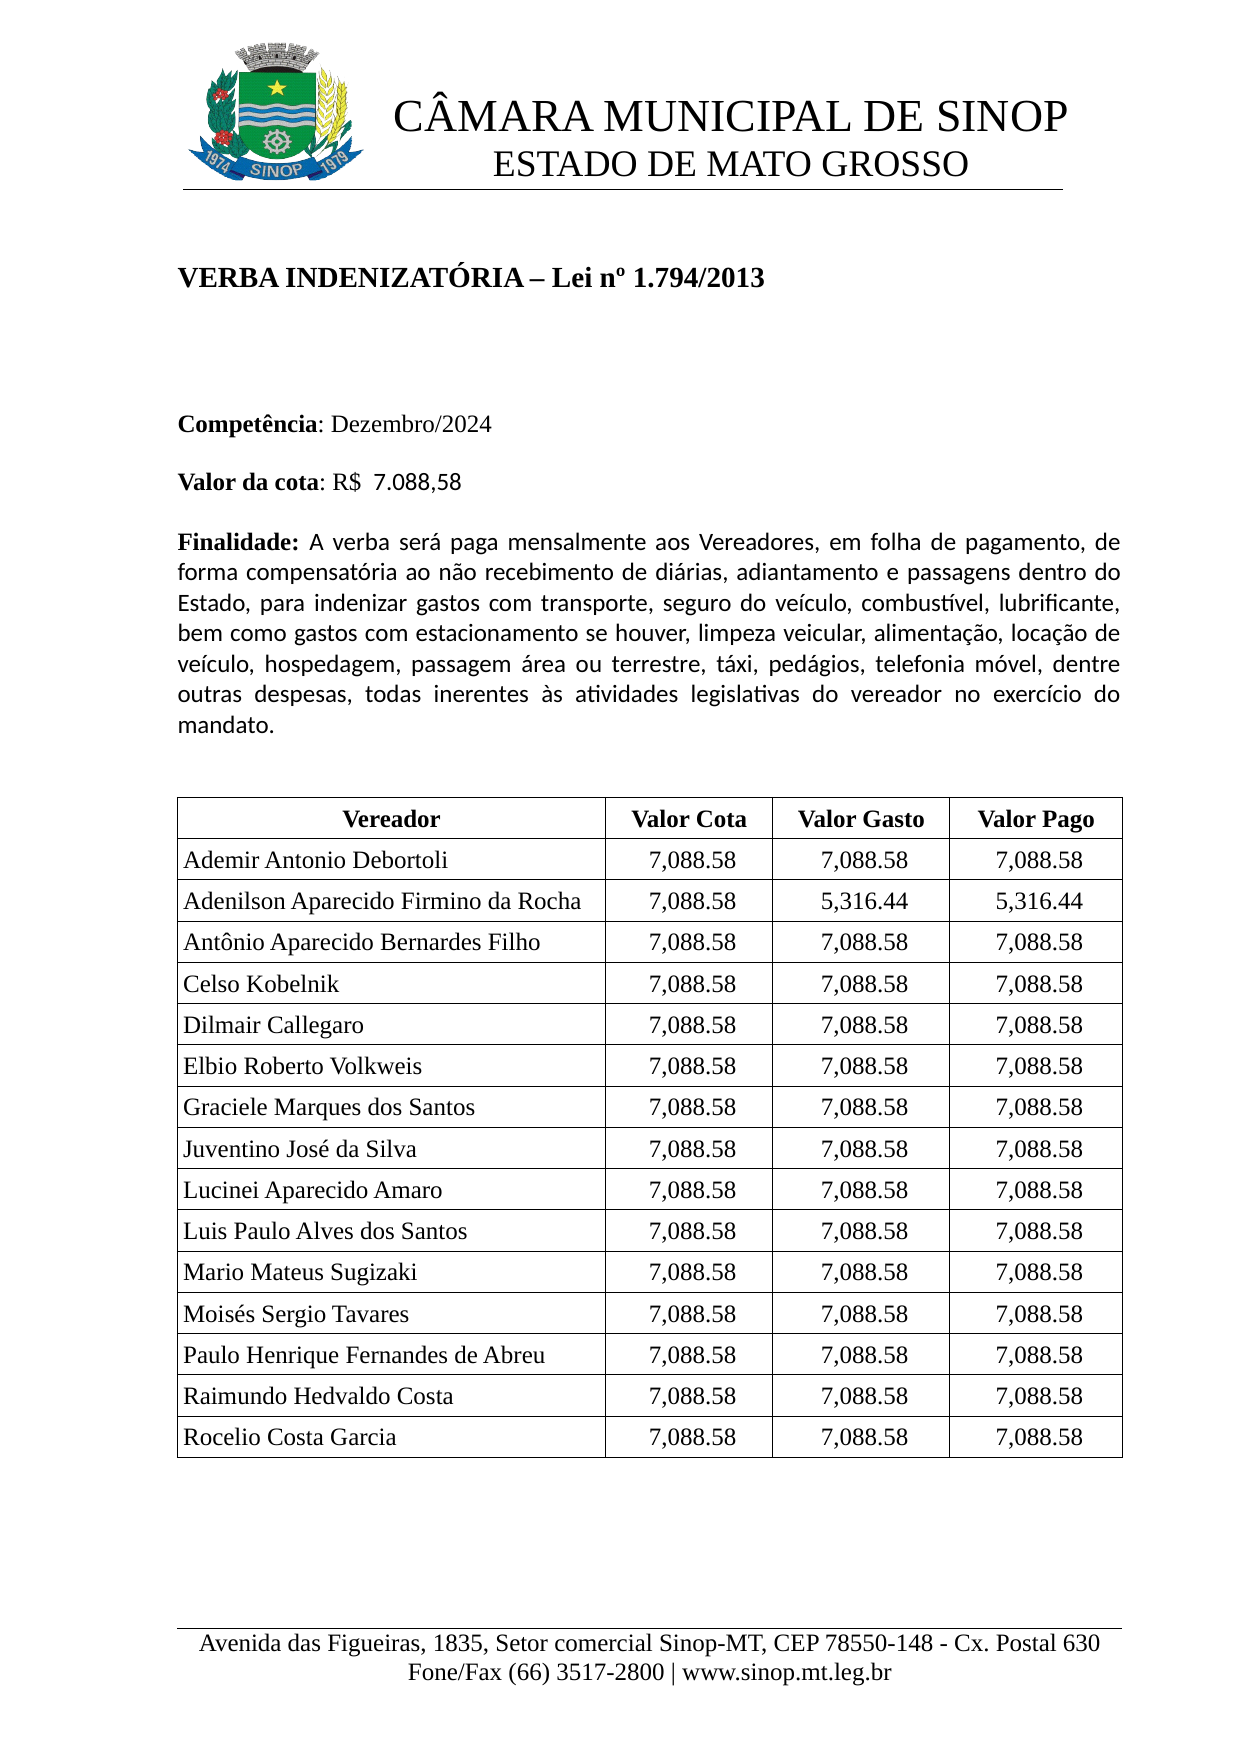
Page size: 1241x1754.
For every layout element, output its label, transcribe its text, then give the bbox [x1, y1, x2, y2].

table_cell 7.088,58 [950, 963, 1122, 1003]
table_cell 7.088,58 [950, 1004, 1122, 1044]
table_cell Rocelio Costa Garcia [178, 1417, 605, 1457]
table_cell 7.088,58 [773, 963, 949, 1003]
table_cell 7.088,58 [773, 1087, 949, 1127]
table_cell 7.088,58 [773, 1293, 949, 1333]
table_cell Adenilson Aparecido Firmino da Rocha [178, 880, 605, 921]
table_cell 7.088,58 [950, 1334, 1122, 1374]
table_cell 7.088,58 [773, 839, 949, 879]
table_cell Juventino José da Silva [178, 1128, 605, 1168]
table_cell 7.088,58 [773, 1128, 949, 1168]
table_cell 7.088,58 [950, 1169, 1122, 1209]
table_cell Paulo Henrique Fernandes de Abreu [178, 1334, 605, 1374]
table_cell Celso Kobelnik [178, 963, 605, 1003]
table_cell 7.088,58 [606, 880, 772, 921]
table_cell 7.088,58 [606, 1210, 772, 1251]
text Competência: Dezembro/2024 [177, 409, 1122, 438]
table_cell Luis Paulo Alves dos Santos [178, 1210, 605, 1251]
table_cell 7.088,58 [606, 1252, 772, 1292]
table_cell 7.088,58 [950, 1045, 1122, 1086]
table_header Valor Gasto [773, 798, 949, 838]
table_cell Elbio Roberto Volkweis [178, 1045, 605, 1086]
table_cell 7.088,58 [606, 1128, 772, 1168]
table_cell 7.088,58 [606, 922, 772, 962]
table_cell 7.088,58 [606, 1375, 772, 1416]
table_cell Dilmair Callegaro [178, 1004, 605, 1044]
text VERBA INDENIZATÓRIA – Lei nº 1.794/2013 [177, 260, 1122, 294]
table_cell 7.088,58 [950, 1210, 1122, 1251]
table_cell 7.088,58 [773, 1210, 949, 1251]
table_cell 5.316,44 [950, 880, 1122, 921]
table_cell 7.088,58 [950, 922, 1122, 962]
table_cell 7.088,58 [606, 1087, 772, 1127]
table_cell Mario Mateus Sugizaki [178, 1252, 605, 1292]
text Finalidade: A verba será paga mensalmente aos Vereadores, em folha de pagamento, de forma compensatória ao não recebimento de diárias, adiantamento e passagens dentro do Estado, para indenizar gastos com transporte, seguro do veículo, combustível, lubrificante, bem como gastos com estacionamento se houver, limpeza veicular, alimentação, locação de veículo, hospedagem, passagem área ou terrestre, táxi, pedágios, telefonia móvel, dentre outras despesas, todas inerentes às atividades legislativas do vereador no exercício do mandato. [177, 526, 1122, 739]
table_cell 7.088,58 [950, 1128, 1122, 1168]
table_cell 7.088,58 [773, 1417, 949, 1457]
table_cell 7.088,58 [606, 1417, 772, 1457]
picture [187, 42, 364, 181]
table_header Valor Cota [606, 798, 772, 838]
table_cell Lucinei Aparecido Amaro [178, 1169, 605, 1209]
table_cell 7.088,58 [606, 963, 772, 1003]
table_cell 7.088,58 [606, 1293, 772, 1333]
table_cell 7.088,58 [950, 839, 1122, 879]
table_cell Graciele Marques dos Santos [178, 1087, 605, 1127]
table_cell 7.088,58 [773, 922, 949, 962]
table_cell 7.088,58 [606, 1169, 772, 1209]
table_cell 7.088,58 [950, 1417, 1122, 1457]
table_cell 7.088,58 [773, 1004, 949, 1044]
table_cell 7.088,58 [606, 1004, 772, 1044]
table_cell Ademir Antonio Debortoli [178, 839, 605, 879]
table_cell 7.088,58 [950, 1252, 1122, 1292]
table_cell Moisés Sergio Tavares [178, 1293, 605, 1333]
table_cell 7.088,58 [773, 1045, 949, 1086]
table_cell 7.088,58 [950, 1087, 1122, 1127]
table_cell 7.088,58 [950, 1375, 1122, 1416]
table_cell 7.088,58 [606, 1334, 772, 1374]
table_cell 7.088,58 [950, 1293, 1122, 1333]
table_cell 7.088,58 [773, 1252, 949, 1292]
table_header Valor Pago [950, 798, 1122, 838]
table_cell 7.088,58 [773, 1375, 949, 1416]
table_header Vereador [178, 798, 605, 838]
table_cell Antônio Aparecido Bernardes Filho [178, 922, 605, 962]
table_cell 7.088,58 [773, 1334, 949, 1374]
table_cell Raimundo Hedvaldo Costa [178, 1375, 605, 1416]
table_cell 7.088,58 [606, 839, 772, 879]
text Valor da cota: R$ 7.088,58 [177, 466, 1122, 497]
table_cell 7.088,58 [773, 1169, 949, 1209]
table_cell 7.088,58 [606, 1045, 772, 1086]
table_cell 5.316,44 [773, 880, 949, 921]
